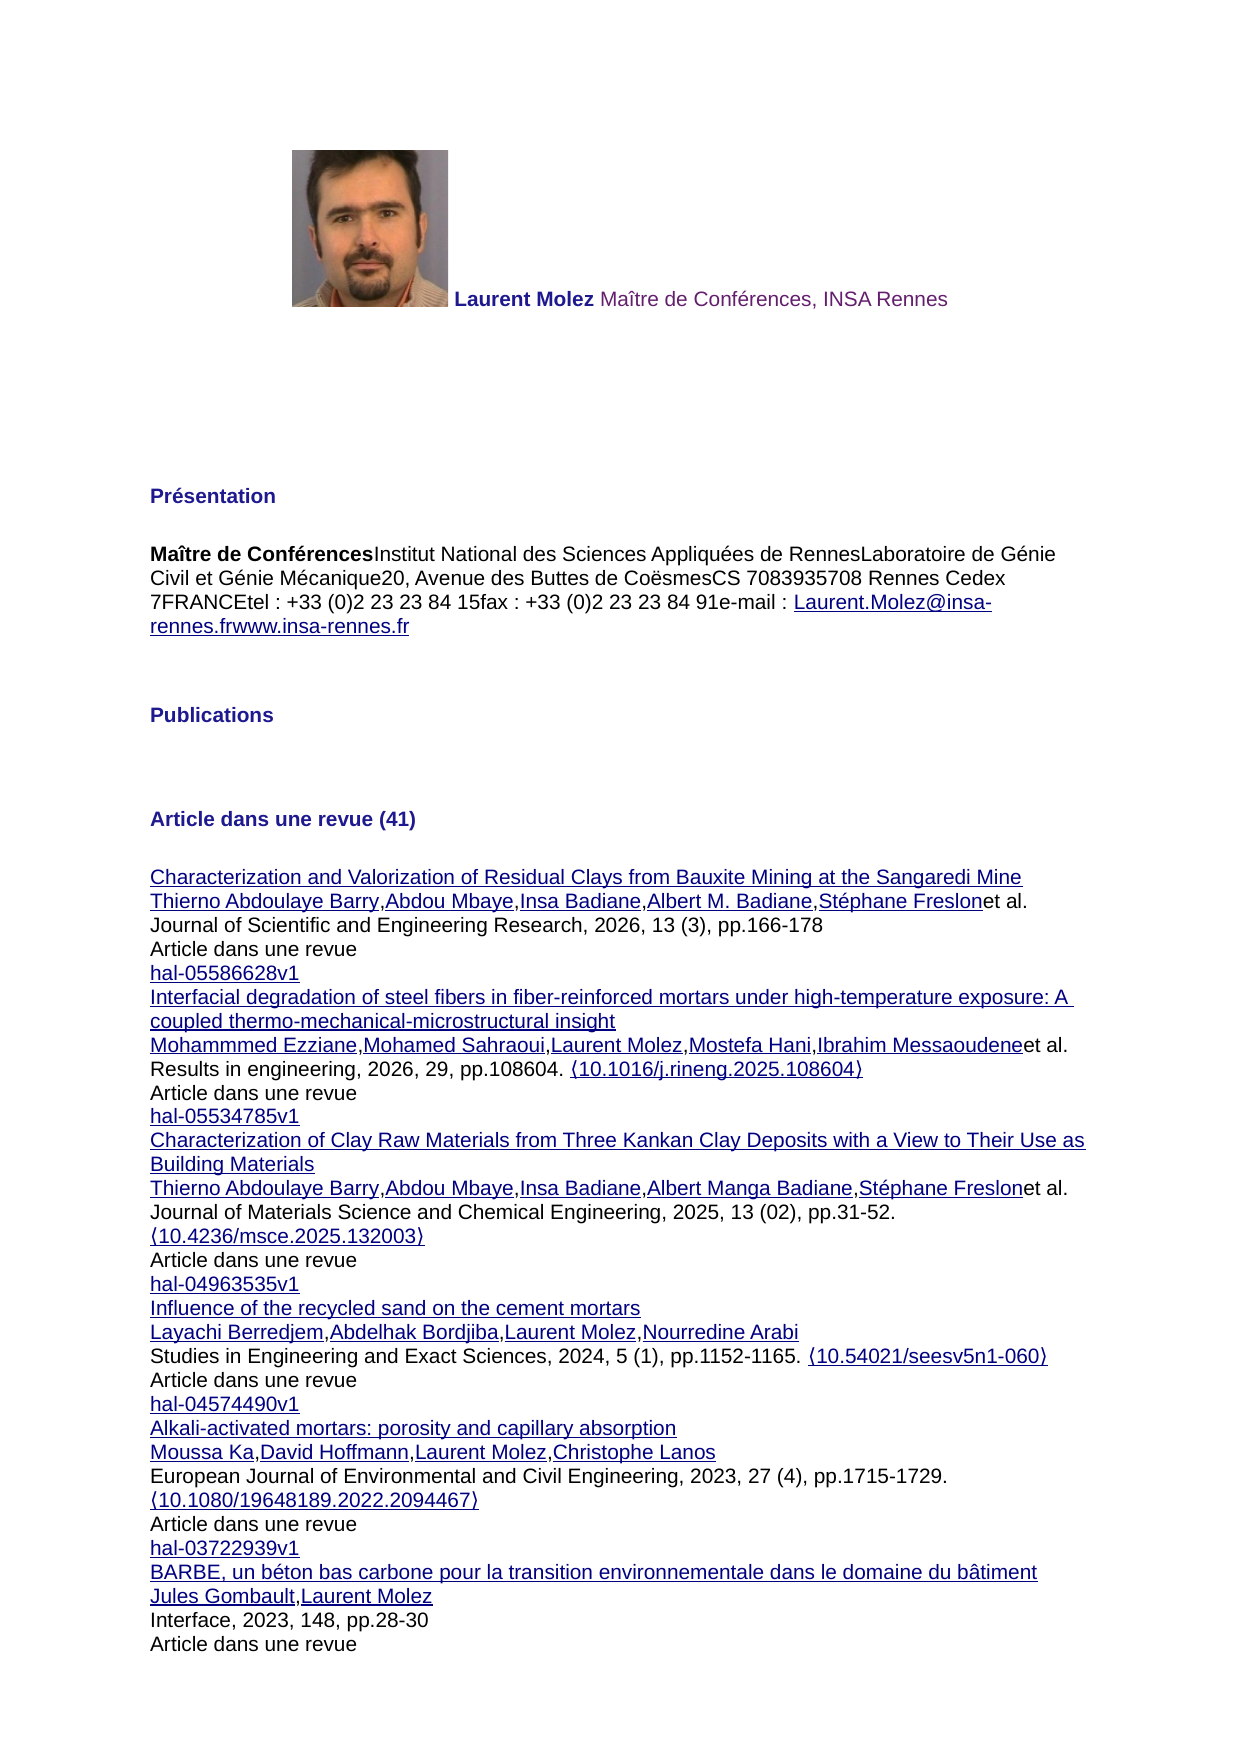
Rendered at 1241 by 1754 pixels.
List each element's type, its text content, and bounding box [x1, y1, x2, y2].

table_header Characterization and Valorization of Residual Clays from Bauxite Mining at the Sangaredi Mine Thierno Abdoulaye Barry,Abdou Mbaye,Insa Badiane,Albert M. Badiane,Stéphane Freslonet al. Journal of Scientific and Engineering Research, 2026, 13 (3), pp.166-178 Article dans une revue hal-05586628v1 [150, 865, 1090, 984]
subtitle Publications [150, 703, 1090, 727]
table_cell Alkali-activated mortars: porosity and capillary absorption Moussa Ka,David Hoffmann,Laurent Molez,Christophe Lanos European Journal of Environmental and Civil Engineering, 2023, 27 (4), pp.1715-1729. ⟨10.1080/19648189.2022.2094467⟩ Article dans une revue hal-03722939v1 [150, 1416, 1090, 1559]
picture [292, 150, 449, 307]
table_cell Interfacial degradation of steel fibers in fiber-reinforced mortars under high-temperature exposure: A coupled thermo-mechanical-microstructural insight Mohammmed Ezziane,Mohamed Sahraoui,Laurent Molez,Mostefa Hani,Ibrahim Messaoudeneet al. Results in engineering, 2026, 29, pp.108604. ⟨10.1016/j.rineng.2025.108604⟩ Article dans une revue hal-05534785v1 [150, 985, 1090, 1128]
table_cell Influence of the recycled sand on the cement mortars Layachi Berredjem,Abdelhak Bordjiba,Laurent Molez,Nourredine Arabi Studies in Engineering and Exact Sciences, 2024, 5 (1), pp.1152-1165. ⟨10.54021/seesv5n1-060⟩ Article dans une revue hal-04574490v1 [150, 1296, 1090, 1416]
table_cell Characterization of Clay Raw Materials from Three Kankan Clay Deposits with a View to Their Use as Building Materials Thierno Abdoulaye Barry,Abdou Mbaye,Insa Badiane,Albert Manga Badiane,Stéphane Freslonet al. Journal of Materials Science and Chemical Engineering, 2025, 13 (02), pp.31-52. ⟨10.4236/msce.2025.132003⟩ Article dans une revue hal-04963535v1 [150, 1128, 1090, 1296]
subtitle Laurent Molez Maître de Conférences, INSA Rennes [150, 150, 1090, 311]
subtitle Présentation [150, 483, 1090, 507]
subtitle Article dans une revue (41) [150, 806, 1090, 830]
table_cell BARBE, un béton bas carbone pour la transition environnementale dans le domaine du bâtiment Jules Gombault,Laurent Molez Interface, 2023, 148, pp.28-30 Article dans une revue [150, 1560, 1090, 1655]
text Maître de ConférencesInstitut National des Sciences Appliquées de RennesLaboratoire de Génie Civil et Génie Mécanique20, Avenue des Buttes de CoësmesCS 7083935708 Rennes Cedex 7FRANCEtel : +33 (0)2 23 23 84 15fax : +33 (0)2 23 23 84 91e-mail : Laurent.Molez@insa-rennes.frwww.insa-rennes.fr [150, 542, 1090, 638]
